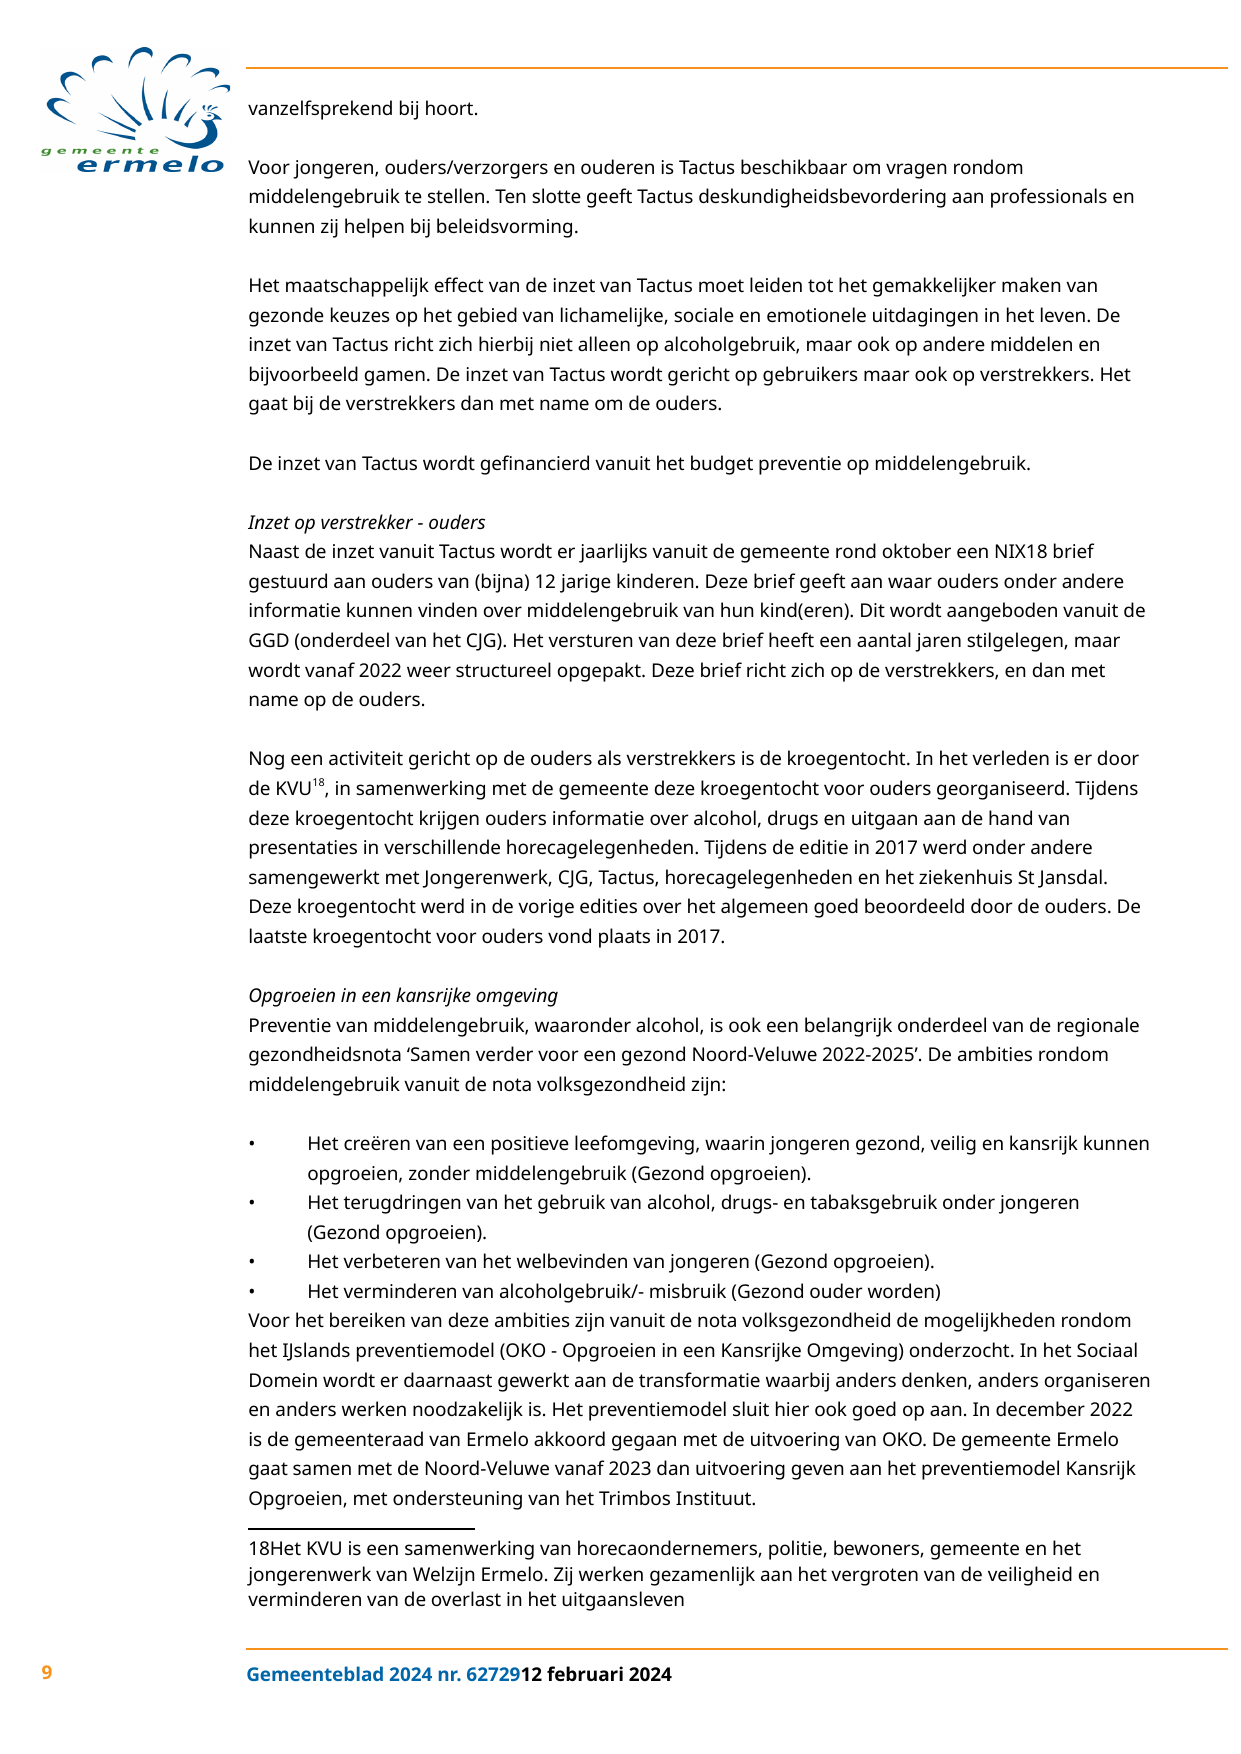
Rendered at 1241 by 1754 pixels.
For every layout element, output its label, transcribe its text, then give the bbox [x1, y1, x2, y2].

list Het terugdringen van het gebruik van alcohol, drugs- en tabaksgebruik onder jongeren (Gezond opgroeien). [248, 1189, 1152, 1245]
list Het verbeteren van het welbevinden van jongeren (Gezond opgroeien). [248, 1248, 1152, 1274]
text Opgroeien in een kansrijke omgeving [248, 982, 1152, 1008]
text De inzet van Tactus wordt gefinancierd vanuit het budget preventie op middelengebruik. [248, 450, 1152, 476]
text Naast de inzet vanuit Tactus wordt er jaarlijks vanuit de gemeente rond oktober een NIX18 brief gestuurd aan ouders van (bijna) 12 jarige kinderen. Deze brief geeft aan waar ouders onder andere informatie kunnen vinden over middelengebruik van hun kind(eren). Dit wordt aangeboden vanuit de GGD (onderdeel van het CJG). Het versturen van deze brief heeft een aantal jaren stilgelegen, maar wordt vanaf 2022 weer structureel opgepakt. Deze brief richt zich op de verstrekkers, en dan met name op de ouders. [248, 538, 1152, 712]
list Het verminderen van alcoholgebruik/- misbruik (Gezond ouder worden) [248, 1278, 1152, 1304]
text Het maatschappelijk effect van de inzet van Tactus moet leiden tot het gemakkelijker maken van gezonde keuzes op het gebied van lichamelijke, sociale en emotionele uitdagingen in het leven. De inzet van Tactus richt zich hierbij niet alleen op alcoholgebruik, maar ook op andere middelen en bijvoorbeeld gamen. De inzet van Tactus wordt gericht op gebruikers maar ook op verstrekkers. Het gaat bij de verstrekkers dan met name om de ouders. [248, 272, 1152, 416]
text Nog een activiteit gericht op de ouders als verstrekkers is de kroegentocht. In het verleden is er door de KVU, in samenwerking met de gemeente deze kroegentocht voor ouders georganiseerd. Tijdens deze kroegentocht krijgen ouders informatie over alcohol, drugs en uitgaan aan de hand van presentaties in verschillende horecagelegenheden. Tijdens de editie in 2017 werd onder andere samengewerkt met Jongerenwerk, CJG, Tactus, horecagelegenheden en het ziekenhuis St Jansdal. Deze kroegentocht werd in de vorige edities over het algemeen goed beoordeeld door de ouders. De laatste kroegentocht voor ouders vond plaats in 2017. [248, 746, 1152, 949]
text Voor jongeren, ouders/verzorgers en ouderen is Tactus beschikbaar om vragen rondom middelengebruik te stellen. Ten slotte geeft Tactus deskundigheidsbevordering aan professionals en kunnen zij helpen bij beleidsvorming. [248, 154, 1152, 239]
picture [41, 47, 231, 172]
text Inzet op verstrekker - ouders [248, 509, 1152, 535]
text Preventie van middelengebruik, waaronder alcohol, is ook een belangrijk onderdeel van de regionale gezondheidsnota ‘Samen verder voor een gezond Noord-Veluwe 2022-2025’. De ambities rondom middelengebruik vanuit de nota volksgezondheid zijn: [248, 1012, 1152, 1097]
text Het KVU is een samenwerking van horecaondernemers, politie, bewoners, gemeente en het jongerenwerk van Welzijn Ermelo. Zij werken gezamenlijk aan het vergroten van de veiligheid en verminderen van de overlast in het uitgaansleven [248, 1535, 1152, 1612]
list Het creëren van een positieve leefomgeving, waarin jongeren gezond, veilig en kansrijk kunnen opgroeien, zonder middelengebruik (Gezond opgroeien). [248, 1130, 1152, 1186]
text Voor het bereiken van deze ambities zijn vanuit de nota volksgezondheid de mogelijkheden rondom het IJslands preventiemodel (OKO - Opgroeien in een Kansrijke Omgeving) onderzocht. In het Sociaal Domein wordt er daarnaast gewerkt aan de transformatie waarbij anders denken, anders organiseren en anders werken noodzakelijk is. Het preventiemodel sluit hier ook goed op aan. In december 2022 is de gemeenteraad van Ermelo akkoord gegaan met de uitvoering van OKO. De gemeente Ermelo gaat samen met de Noord-Veluwe vanaf 2023 dan uitvoering geven aan het preventiemodel Kansrijk Opgroeien, met ondersteuning van het Trimbos Instituut. [248, 1308, 1152, 1511]
text vanzelfsprekend bij hoort. [248, 95, 1152, 121]
